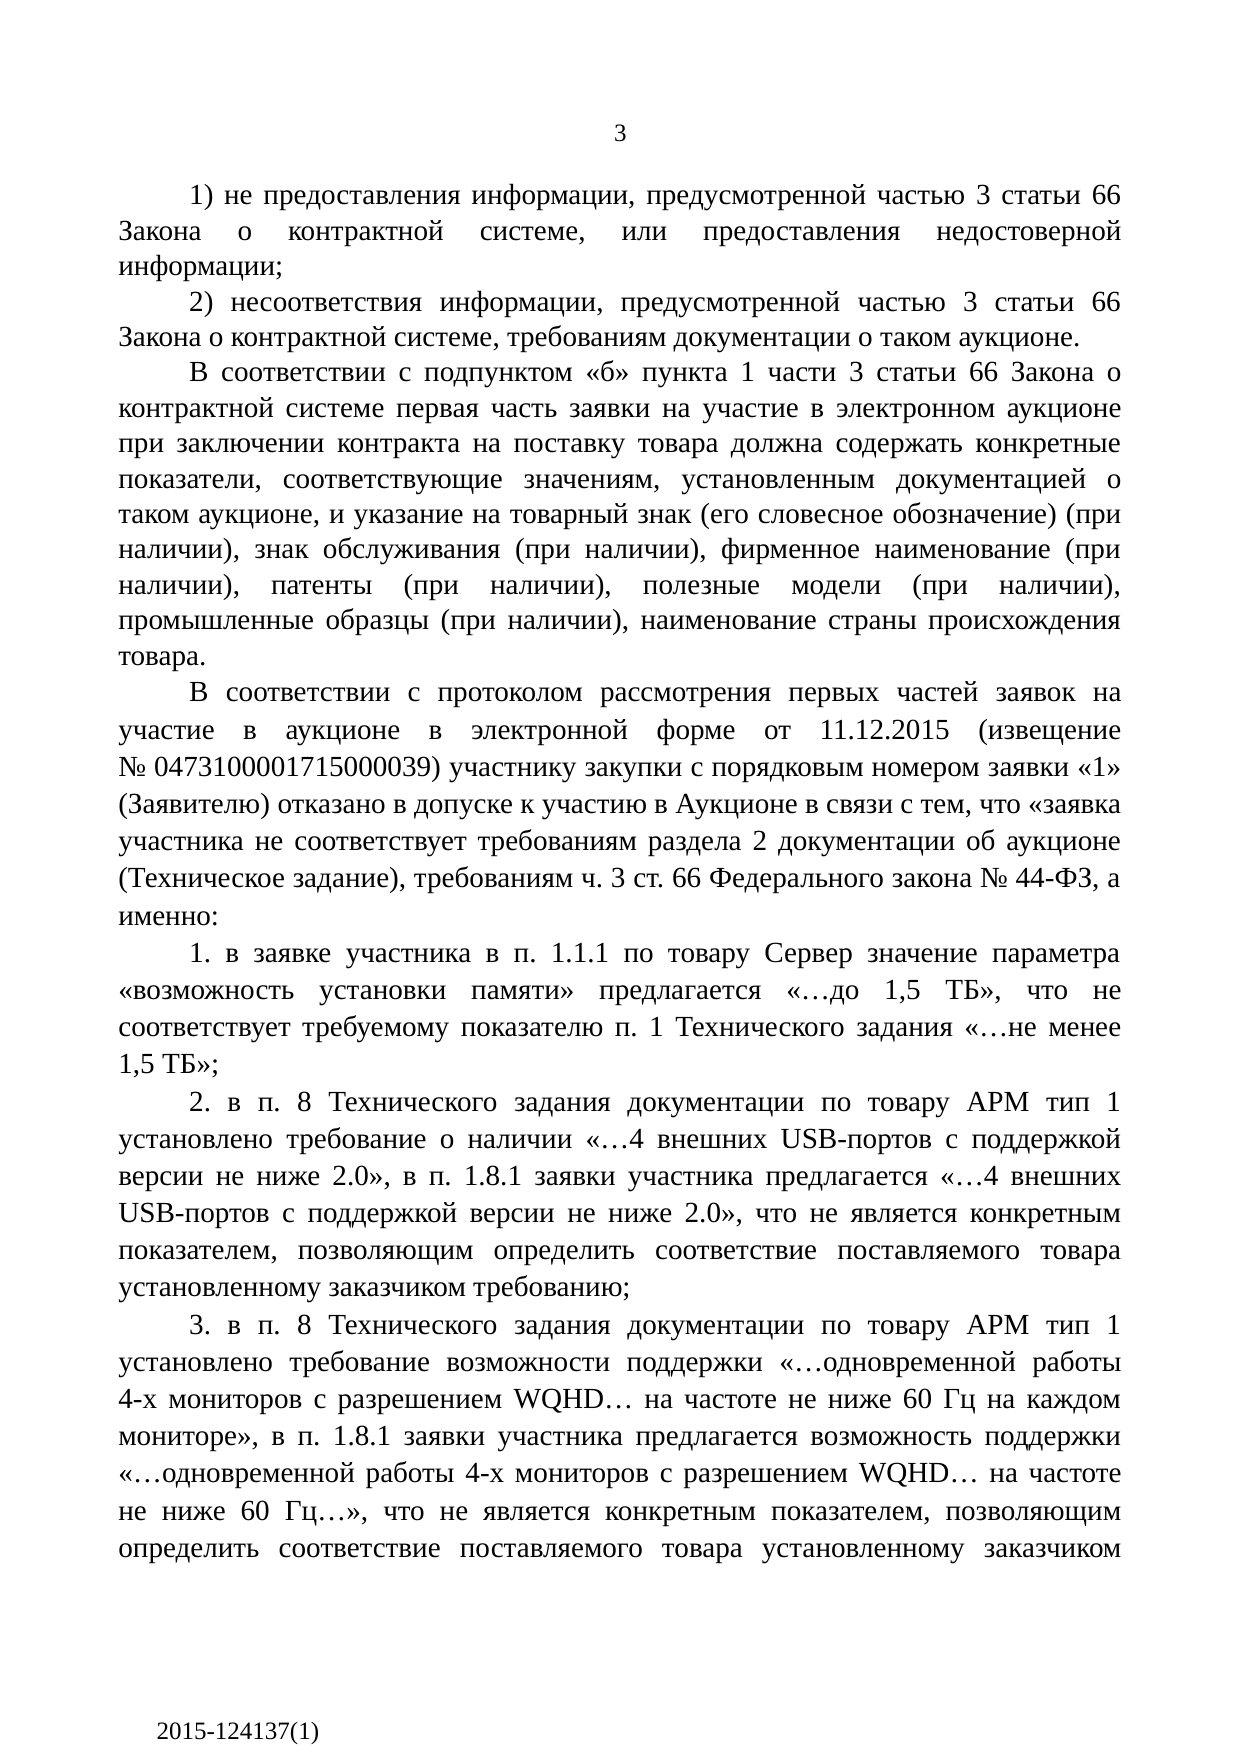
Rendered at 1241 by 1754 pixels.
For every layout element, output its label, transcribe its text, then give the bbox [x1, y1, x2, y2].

text 1. в заявке участника в п. 1.1.1 по товару Сервер значение параметра «возможность установки памяти» предлагается «…до 1,5 ТБ», что не соответствует требуемому показателю п. 1 Технического задания «…не менее 1,5 ТБ»; [118, 932, 1122, 1081]
text 2) несоответствия информации, предусмотренной частью 3 статьи 66 Закона о контрактной системе, требованиям документации о таком аукционе. [118, 283, 1122, 353]
text 2. в п. 8 Технического задания документации по товару АРМ тип 1 установлено требование о наличии «…4 внешних USB-портов с поддержкой версии не ниже 2.0», в п. 1.8.1 заявки участника предлагается «…4 внешних USB-портов с поддержкой версии не ниже 2.0», что не является конкретным показателем, позволяющим определить соответствие поставляемого товара установленному заказчиком требованию; [118, 1081, 1122, 1304]
text В соответствии с подпунктом «б» пункта 1 части 3 статьи 66 Закона о контрактной системе первая часть заявки на участие в электронном аукционе при заключении контракта на поставку товара должна содержать конкретные показатели, соответствующие значениям, установленным документацией о таком аукционе, и указание на товарный знак (его словесное обозначение) (при наличии), знак обслуживания (при наличии), фирменное наименование (при наличии), патенты (при наличии), полезные модели (при наличии), промышленные образцы (при наличии), наименование страны происхождения товара. [118, 353, 1122, 672]
text 1) не предоставления информации, предусмотренной частью 3 статьи 66 Закона о контрактной системе, или предоставления недостоверной информации; [118, 176, 1122, 283]
text 3. в п. 8 Технического задания документации по товару АРМ тип 1 установлено требование возможности поддержки «…одновременной работы 4-х мониторов с разрешением WQHD… на частоте не ниже 60 Гц на каждом мониторе», в п. 1.8.1 заявки участника предлагается возможность поддержки «…одновременной работы 4-х мониторов с разрешением WQHD… на частоте не ниже 60 Гц…», что не является конкретным показателем, позволяющим определить соответствие поставляемого товара установленному заказчиком [118, 1304, 1122, 1565]
text В соответствии с протоколом рассмотрения первых частей заявок на участие в аукционе в электронной форме от 11.12.2015 (извещение № 0473100001715000039) участнику закупки с порядковым номером заявки «1» (Заявителю) отказано в допуске к участию в Аукционе в связи с тем, что «заявка участника не соответствует требованиям раздела 2 документации об аукционе (Техническое задание), требованиям ч. 3 ст. 66 Федерального закона № 44-ФЗ, а именно: [118, 672, 1122, 932]
